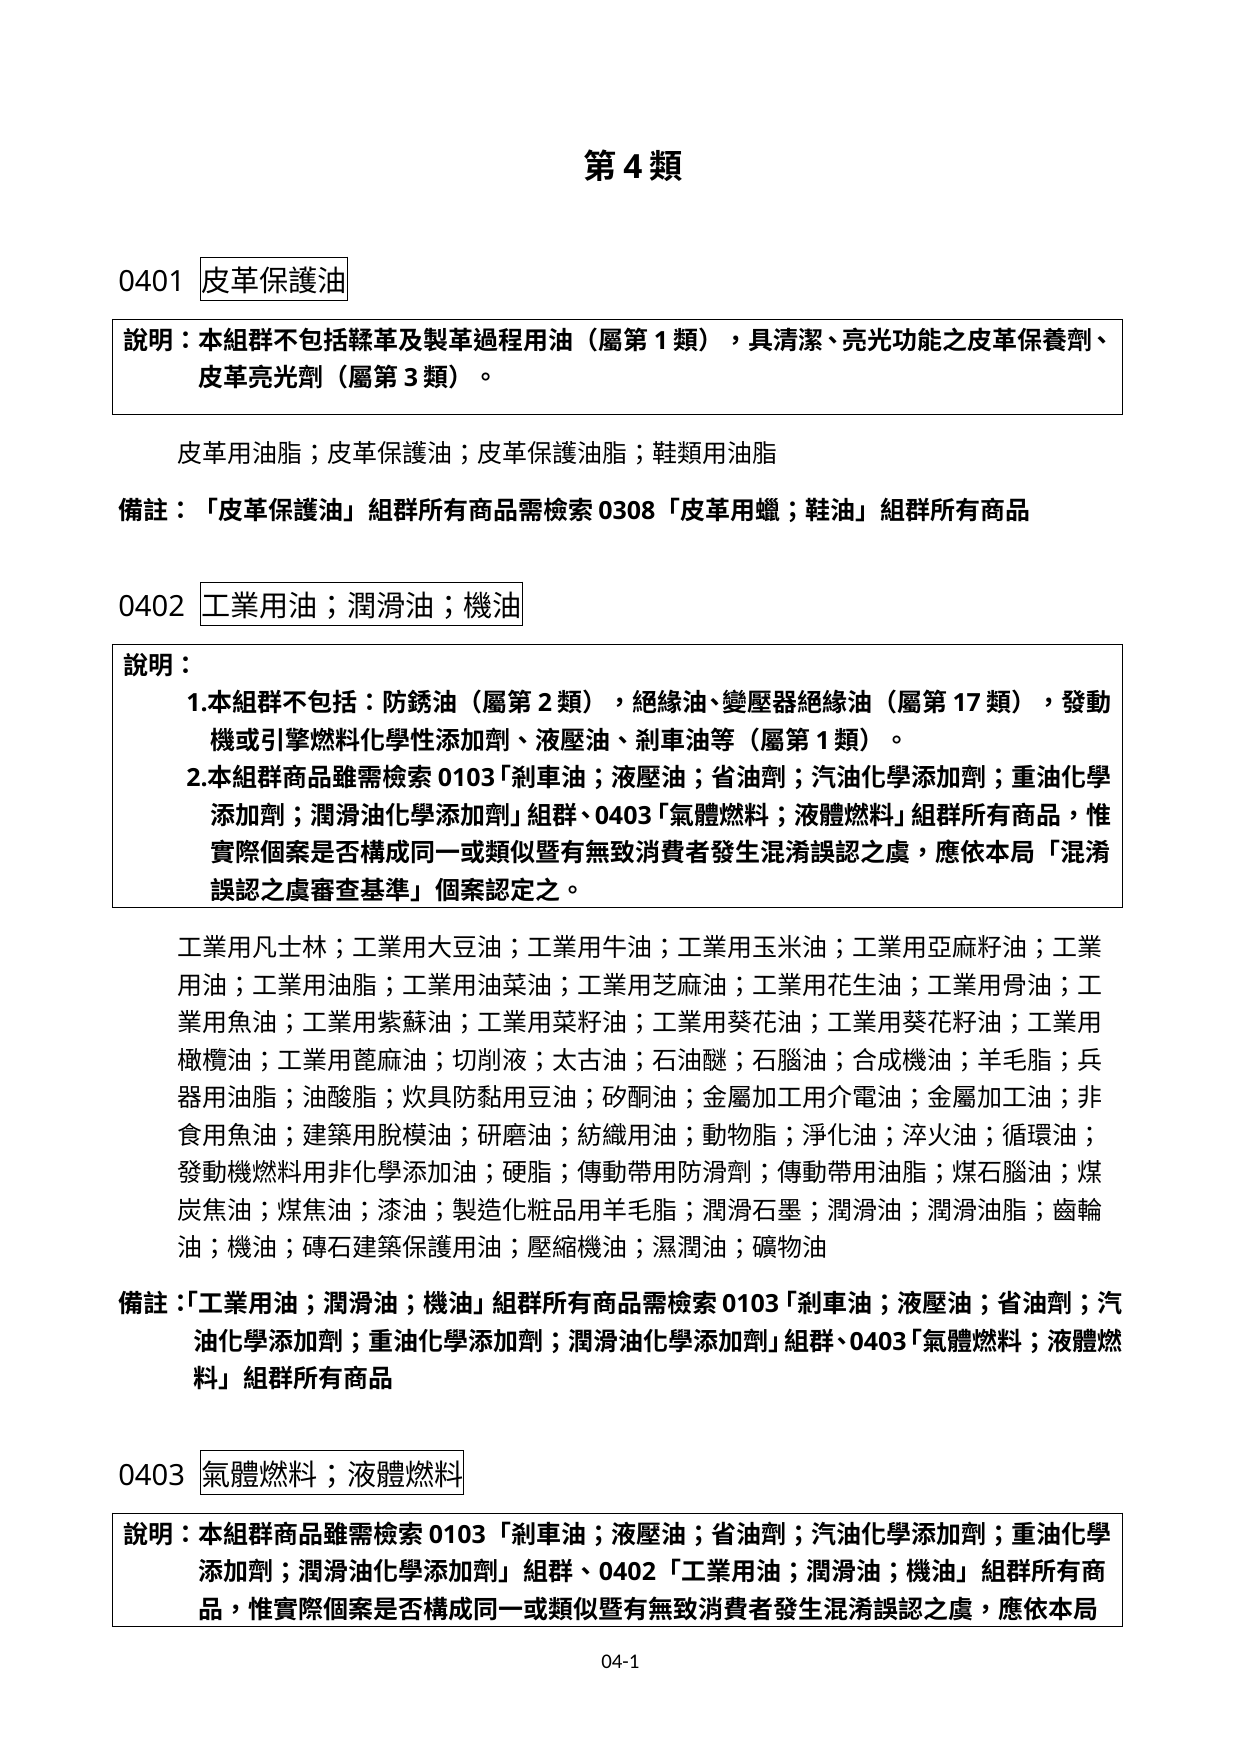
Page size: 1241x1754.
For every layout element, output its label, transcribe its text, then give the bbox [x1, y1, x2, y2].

text 皮革用油脂；皮革保護油；皮革保護油脂；鞋類用油脂 [177, 433, 1122, 471]
text [348, 258, 1122, 300]
text [464, 1452, 1122, 1494]
text 工業用油；潤滑油；機油 [201, 583, 522, 625]
text 第4類 [143, 127, 1122, 202]
table_header 說明：本組群不包括鞣革及製革過程用油（屬第1類），具清潔、亮光功能之皮革保養劑、皮革亮光劑（屬第3類）。 [113, 320, 1122, 413]
table_header 說明：本組群商品雖需檢索0103「剎車油；液壓油；省油劑；汽油化學添加劑；重油化學添加劑；潤滑油化學添加劑」組群、0402「工業用油；潤滑油；機油」組群所有商品，惟實際個案是否構成同一或類似暨有無致消費者發生混淆誤認之虞，應依本局 [113, 1514, 1122, 1626]
text 備註：「工業用油；潤滑油；機油」組群所有商品需檢索0103「剎車油；液壓油；省油劑；汽油化學添加劑；重油化學添加劑；潤滑油化學添加劑」組群、0403「氣體燃料；液體燃料」組群所有商品 [118, 1283, 1122, 1396]
text 工業用凡士林；工業用大豆油；工業用牛油；工業用玉米油；工業用亞麻籽油；工業用油；工業用油脂；工業用油菜油；工業用芝麻油；工業用花生油；工業用骨油；工業用魚油；工業用紫蘇油；工業用菜籽油；工業用葵花油；工業用葵花籽油；工業用橄欖油；工業用蓖麻油；切削液；太古油；石油醚；石腦油；合成機油；羊毛脂；兵器用油脂；油酸脂；炊具防黏用豆油；矽酮油；金屬加工用介電油；金屬加工油；非食用魚油；建築用脫模油；研磨油；紡織用油；動物脂；淨化油；淬火油；循環油；發動機燃料用非化學添加油；硬脂；傳動帶用防滑劑；傳動帶用油脂；煤石腦油；煤炭焦油；煤焦油；漆油；製造化粧品用羊毛脂；潤滑石墨；潤滑油；潤滑油脂；齒輪油；機油；磚石建築保護用油；壓縮機油；濕潤油；礦物油 [177, 927, 1122, 1264]
text 氣體燃料；液體燃料 [201, 1452, 463, 1494]
text [523, 583, 1122, 625]
text 0403 [118, 1452, 200, 1494]
text 0402 [118, 583, 200, 625]
text 0401 [118, 258, 200, 300]
text 皮革保護油 [201, 258, 347, 300]
text 備註：「皮革保護油」組群所有商品需檢索0308「皮革用蠟；鞋油」組群所有商品 [118, 489, 1122, 527]
table_header 說明： 1.本組群不包括：防銹油（屬第2類），絕緣油、變壓器絕緣油（屬第17類），發動機或引擎燃料化學性添加劑、液壓油、剎車油等（屬第1類）。 2.本組群商品雖需檢索0103「剎車油；液壓油；省油劑；汽油化學添加劑；重油化學添加劑；潤滑油化學添加劑」組群、0403「氣體燃料；液體燃料」組群所有商品，惟實際個案是否構成同一或類似暨有無致消費者發生混淆誤認之虞，應依本局「混淆誤認之虞審查基準」個案認定之。 [113, 645, 1122, 907]
